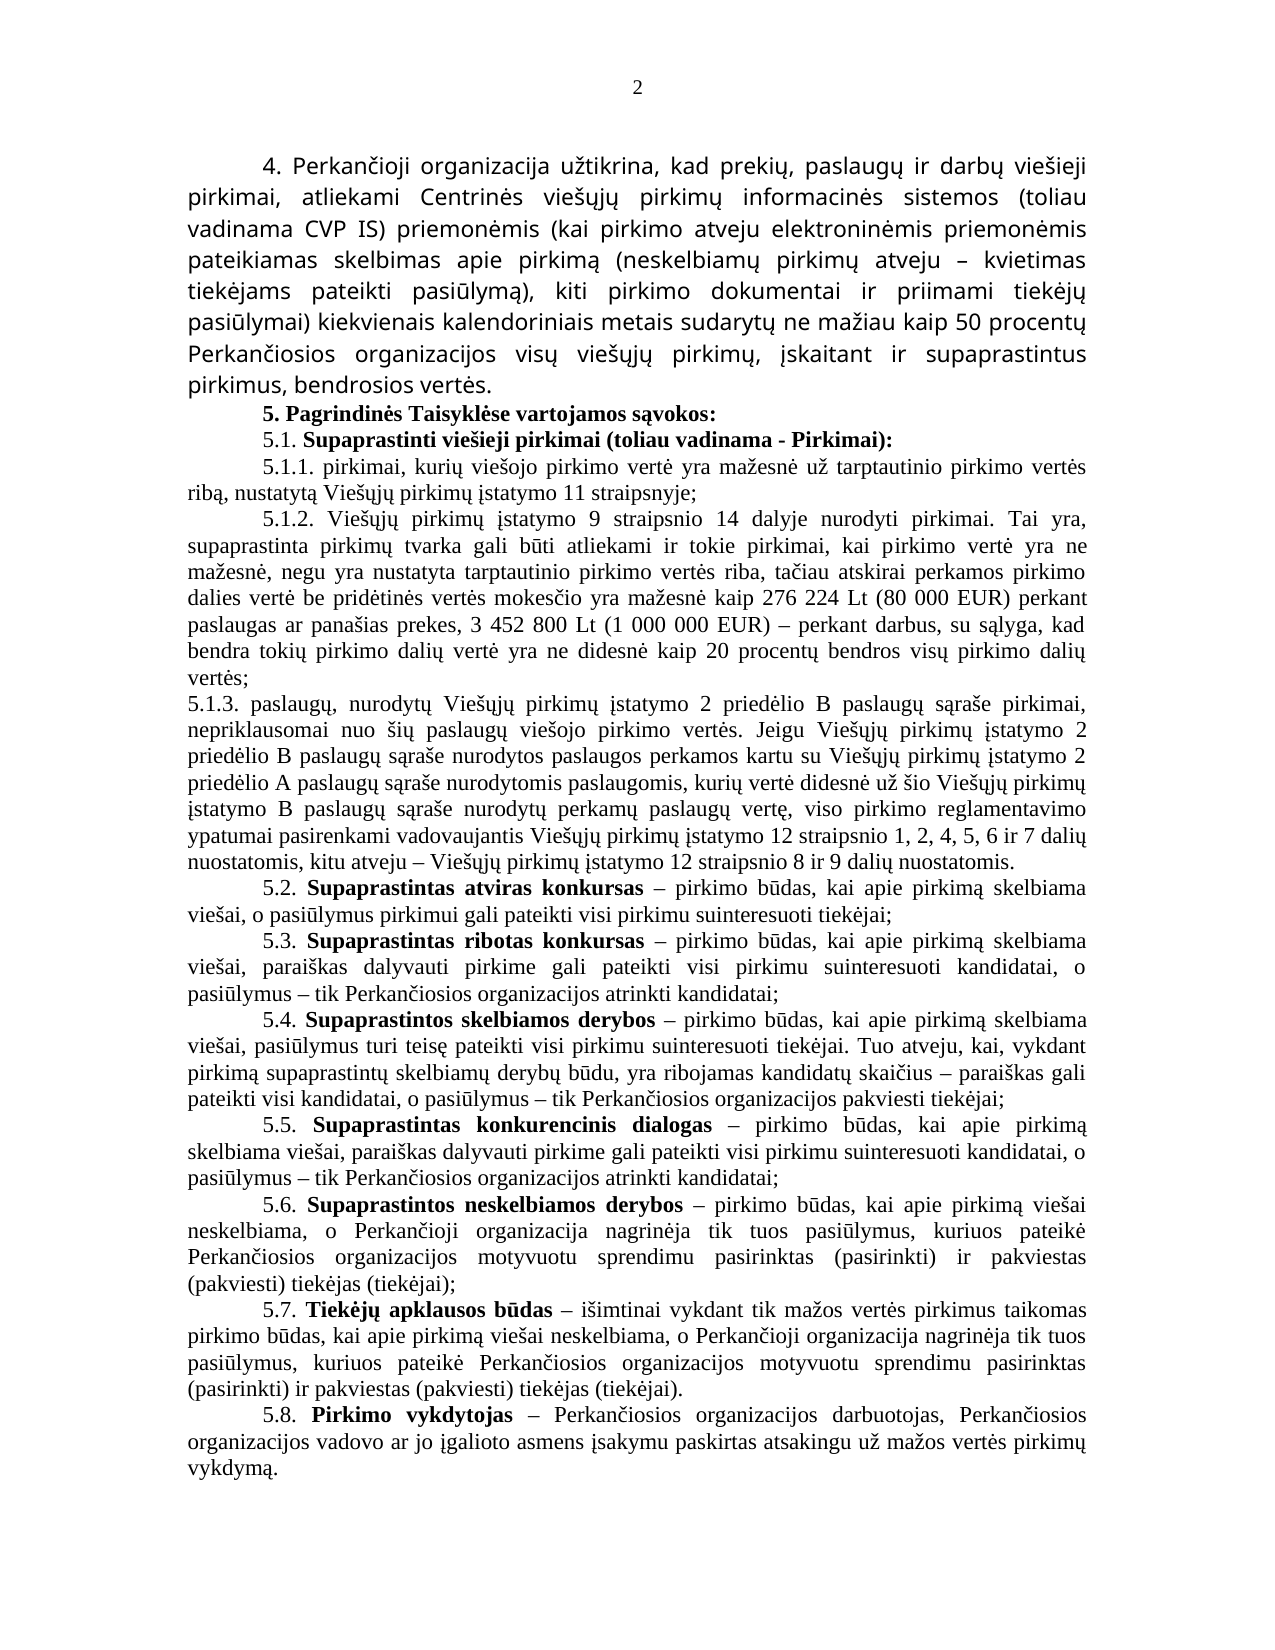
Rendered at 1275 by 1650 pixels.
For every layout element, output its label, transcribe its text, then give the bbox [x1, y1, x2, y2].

text 5.3. Supaprastintas ribotas konkursas – pirkimo būdas, kai apie pirkimą skelbiama viešai, paraiškas dalyvauti pirkime gali pateikti visi pirkimu suinteresuoti kandidatai, o pasiūlymus – tik Perkančiosios organizacijos atrinkti kandidatai; [187, 927, 1087, 1006]
text 5.1.1. pirkimai, kurių viešojo pirkimo vertė yra mažesnė už tarptautinio pirkimo vertės ribą, nustatytą Viešųjų pirkimų įstatymo 11 straipsnyje; [187, 453, 1087, 505]
subtitle 5.1.3. paslaugų, nurodytų Viešųjų pirkimų įstatymo 2 priedėlio B paslaugų sąraše pirkimai, nepriklausomai nuo šių paslaugų viešojo pirkimo vertės. Jeigu Viešųjų pirkimų įstatymo 2 priedėlio B paslaugų sąraše nurodytos paslaugos perkamos kartu su Viešųjų pirkimų įstatymo 2 priedėlio A paslaugų sąraše nurodytomis paslaugomis, kurių vertė didesnė už šio Viešųjų pirkimų įstatymo B paslaugų sąraše nurodytų perkamų paslaugų vertę, viso pirkimo reglamentavimo ypatumai pasirenkami vadovaujantis Viešųjų pirkimų įstatymo 12 straipsnio 1, 2, 4, 5, 6 ir 7 dalių nuostatomis, kitu atveju – Viešųjų pirkimų įstatymo 12 straipsnio 8 ir 9 dalių nuostatomis. [187, 690, 1087, 874]
text 5.6. Supaprastintos neskelbiamos derybos – pirkimo būdas, kai apie pirkimą viešai neskelbiama, o Perkančioji organizacija nagrinėja tik tuos pasiūlymus, kuriuos pateikė Perkančiosios organizacijos motyvuotu sprendimu pasirinktas (pasirinkti) ir pakviestas (pakviesti) tiekėjas (tiekėjai); [187, 1191, 1087, 1296]
text 4. Perkančioji organizacija užtikrina, kad prekių, paslaugų ir darbų viešieji pirkimai, atliekami Centrinės viešųjų pirkimų informacinės sistemos (toliau vadinama CVP IS) priemonėmis (kai pirkimo atveju elektroninėmis priemonėmis pateikiamas skelbimas apie pirkimą (neskelbiamų pirkimų atveju – kvietimas tiekėjams pateikti pasiūlymą), kiti pirkimo dokumentai ir priimami tiekėjų pasiūlymai) kiekvienais kalendoriniais metais sudarytų ne mažiau kaip 50 procentų Perkančiosios organizacijos visų viešųjų pirkimų, įskaitant ir supaprastintus pirkimus, bendrosios vertės. [187, 150, 1087, 400]
text 5.4. Supaprastintos skelbiamos derybos – pirkimo būdas, kai apie pirkimą skelbiama viešai, pasiūlymus turi teisę pateikti visi pirkimu suinteresuoti tiekėjai. Tuo atveju, kai, vykdant pirkimą supaprastintų skelbiamų derybų būdu, yra ribojamas kandidatų skaičius – paraiškas gali pateikti visi kandidatai, o pasiūlymus – tik Perkančiosios organizacijos pakviesti tiekėjai; [187, 1006, 1087, 1112]
text 5.1. Supaprastinti viešieji pirkimai (toliau vadinama - Pirkimai): [187, 426, 1087, 453]
text 5. Pagrindinės Taisyklėse vartojamos sąvokos: [187, 400, 1087, 426]
text 5.5. Supaprastintas konkurencinis dialogas – pirkimo būdas, kai apie pirkimą skelbiama viešai, paraiškas dalyvauti pirkime gali pateikti visi pirkimu suinteresuoti kandidatai, o pasiūlymus – tik Perkančiosios organizacijos atrinkti kandidatai; [187, 1112, 1087, 1191]
text 5.7. Tiekėjų apklausos būdas – išimtinai vykdant tik mažos vertės pirkimus taikomas pirkimo būdas, kai apie pirkimą viešai neskelbiama, o Perkančioji organizacija nagrinėja tik tuos pasiūlymus, kuriuos pateikė Perkančiosios organizacijos motyvuotu sprendimu pasirinktas (pasirinkti) ir pakviestas (pakviesti) tiekėjas (tiekėjai). [187, 1296, 1087, 1401]
text 5.1.2. Viešųjų pirkimų įstatymo 9 straipsnio 14 dalyje nurodyti pirkimai. Tai yra, supaprastinta pirkimų tvarka gali būti atliekami ir tokie pirkimai, kai pirkimo vertė yra ne mažesnė, negu yra nustatyta tarptautinio pirkimo vertės riba, tačiau atskirai perkamos pirkimo dalies vertė be pridėtinės vertės mokesčio yra mažesnė kaip 276 224 Lt (80 000 EUR) perkant paslaugas ar panašias prekes, 3 452 800 Lt (1 000 000 EUR) – perkant darbus, su sąlyga, kad bendra tokių pirkimo dalių vertė yra ne didesnė kaip 20 procentų bendros visų pirkimo dalių vertės; [187, 505, 1087, 690]
text 5.8. Pirkimo vykdytojas – Perkančiosios organizacijos darbuotojas, Perkančiosios organizacijos vadovo ar jo įgalioto asmens įsakymu paskirtas atsakingu už mažos vertės pirkimų vykdymą. [187, 1401, 1087, 1481]
text 5.2. Supaprastintas atviras konkursas – pirkimo būdas, kai apie pirkimą skelbiama viešai, o pasiūlymus pirkimui gali pateikti visi pirkimu suinteresuoti tiekėjai; [187, 874, 1087, 927]
